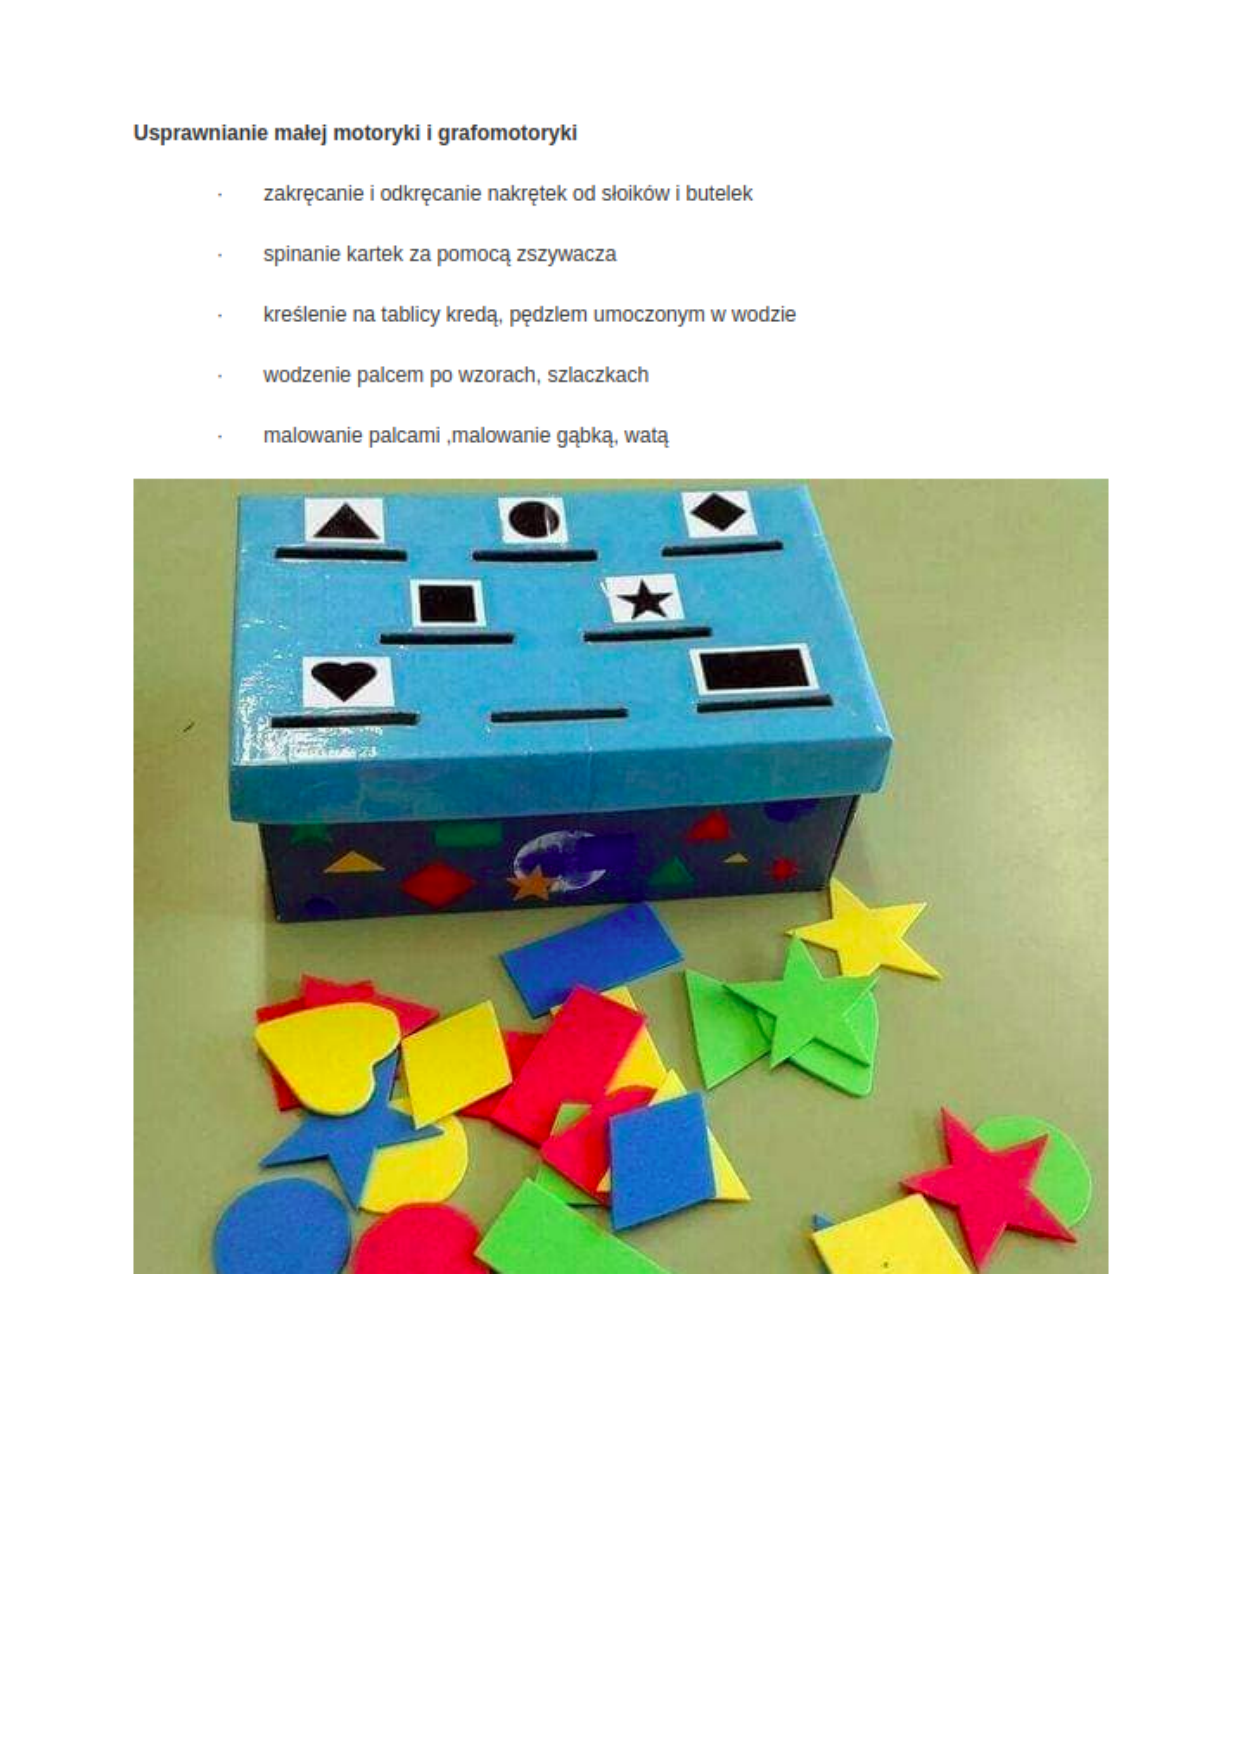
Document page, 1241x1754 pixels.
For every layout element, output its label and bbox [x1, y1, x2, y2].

picture [120, 118, 1121, 1274]
